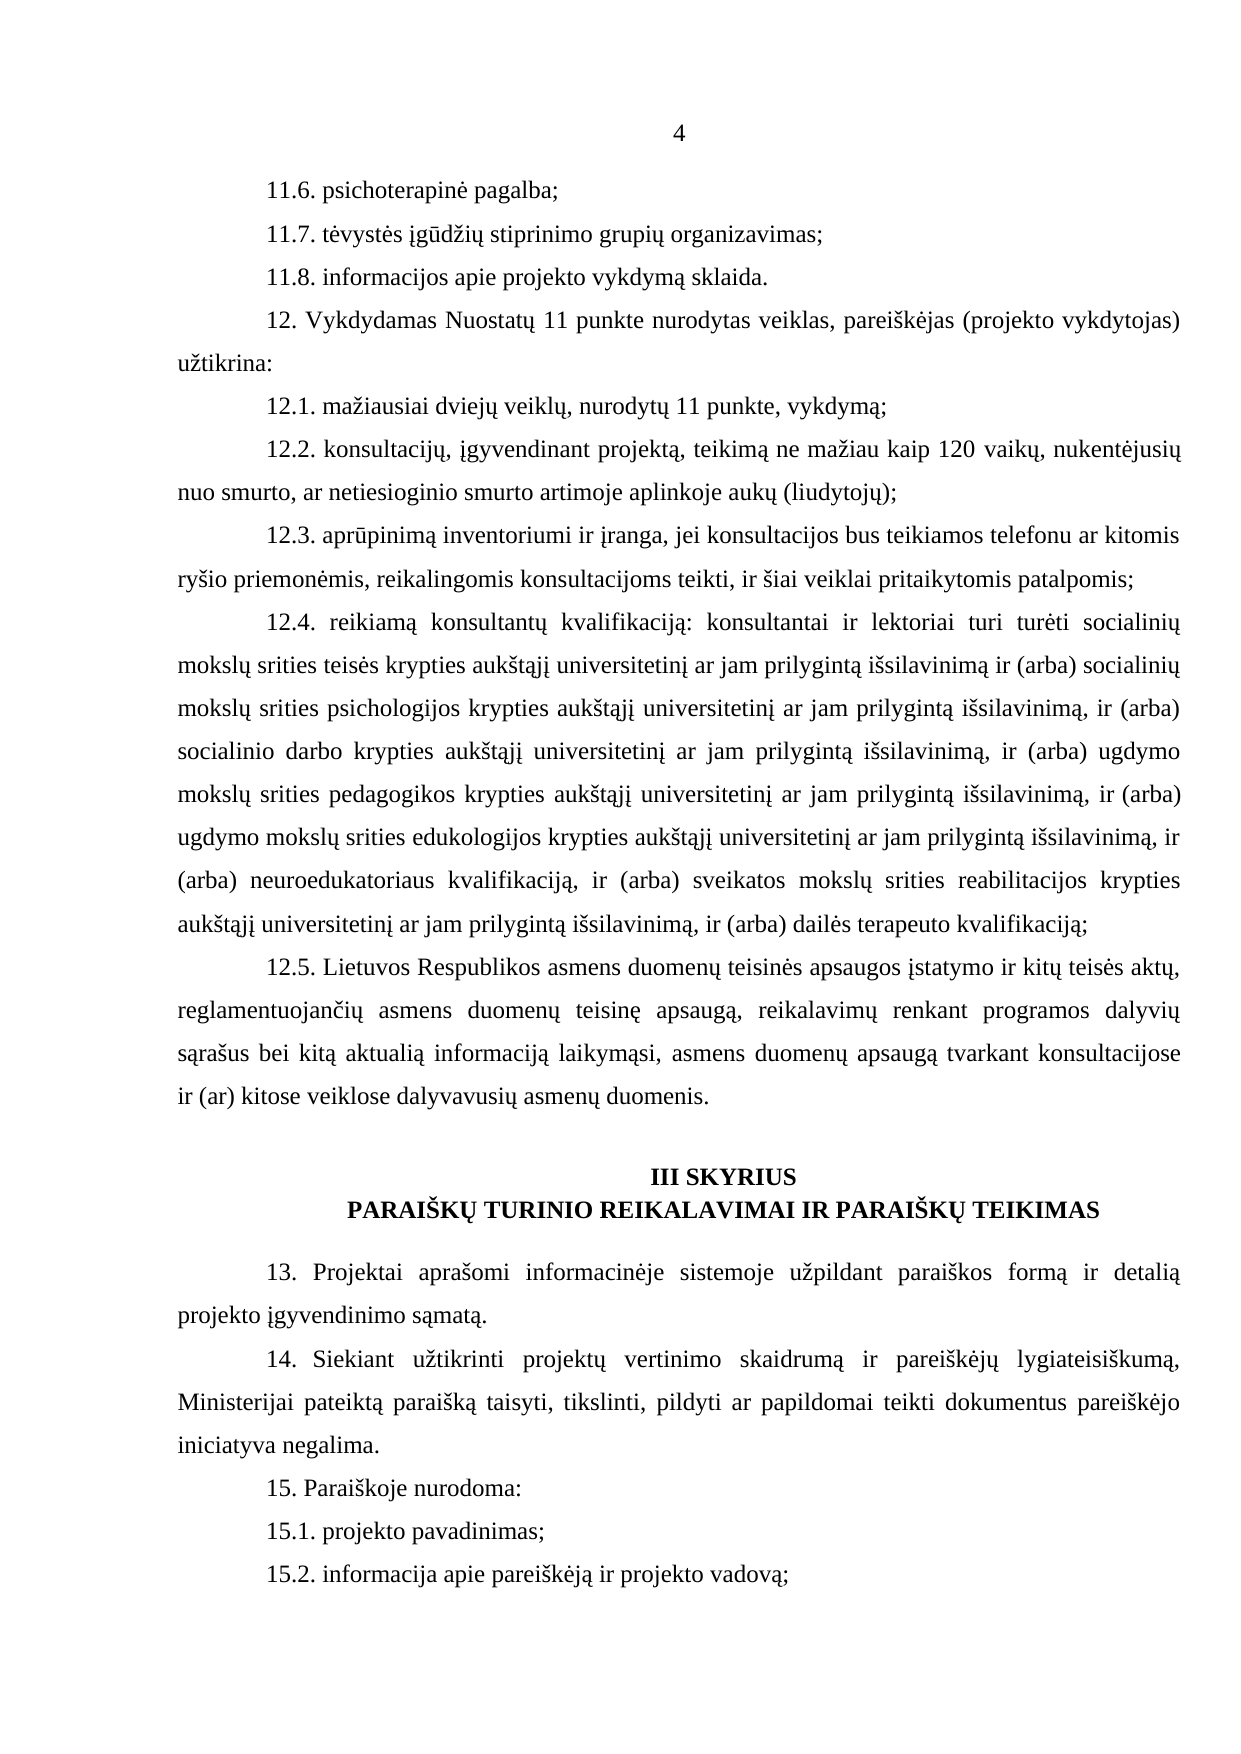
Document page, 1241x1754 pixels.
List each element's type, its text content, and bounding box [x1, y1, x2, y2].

text 11.7. tėvystės įgūdžių stiprinimo grupių organizavimas; [177, 219, 1181, 247]
text 12.5. Lietuvos Respublikos asmens duomenų teisinės apsaugos įstatymo ir kitų teisės aktų, reglamentuojančių asmens duomenų teisinę apsaugą, reikalavimų renkant programos dalyvių sąrašus bei kitą aktualią informaciją laikymąsi, asmens duomenų apsaugą tvarkant konsultacijose ir (ar) kitose veiklose dalyvavusių asmenų duomenis. [177, 952, 1181, 1110]
text 11.6. psichoterapinė pagalba; [177, 176, 1181, 204]
text 12.2. konsultacijų, įgyvendinant projektą, teikimą ne mažiau kaip 120 vaikų, nukentėjusių nuo smurto, ar netiesioginio smurto artimoje aplinkoje aukų (liudytojų); [177, 434, 1181, 506]
text 12.3. aprūpinimą inventoriumi ir įranga, jei konsultacijos bus teikiamos telefonu ar kitomis ryšio priemonėmis, reikalingomis konsultacijoms teikti, ir šiai veiklai pritaikytomis patalpomis; [177, 521, 1181, 592]
text 11.8. informacijos apie projekto vykdymą sklaida. [177, 262, 1181, 291]
text 15.1. projekto pavadinimas; [177, 1516, 1181, 1545]
text 13. Projektai aprašomi informacinėje sistemoje užpildant paraiškos formą ir detalią projekto įgyvendinimo sąmatą. [177, 1257, 1181, 1329]
text 14. Siekiant užtikrinti projektų vertinimo skaidrumą ir pareiškėjų lygiateisiškumą, Ministerijai pateiktą paraišką taisyti, tikslinti, pildyti ar papildomai teikti dokumentus pareiškėjo iniciatyva negalima. [177, 1344, 1181, 1459]
text 12.4. reikiamą konsultantų kvalifikaciją: konsultantai ir lektoriai turi turėti socialinių mokslų srities teisės krypties aukštąjį universitetinį ar jam prilygintą išsilavinimą ir (arba) socialinių mokslų srities psichologijos krypties aukštąjį universitetinį ar jam prilygintą išsilavinimą, ir (arba) socialinio darbo krypties aukštąjį universitetinį ar jam prilygintą išsilavinimą, ir (arba) ugdymo mokslų srities pedagogikos krypties aukštąjį universitetinį ar jam prilygintą išsilavinimą, ir (arba) ugdymo mokslų srities edukologijos krypties aukštąjį universitetinį ar jam prilygintą išsilavinimą, ir (arba) neuroedukatoriaus kvalifikaciją, ir (arba) sveikatos mokslų srities reabilitacijos krypties aukštąjį universitetinį ar jam prilygintą išsilavinimą, ir (arba) dailės terapeuto kvalifikaciją; [177, 607, 1181, 937]
text 12. Vykdydamas Nuostatų 11 punkte nurodytas veiklas, pareiškėjas (projekto vykdytojas) užtikrina: [177, 305, 1181, 377]
text 15.2. informacija apie pareiškėją ir projekto vadovą; [177, 1559, 1181, 1588]
text 15. Paraiškoje nurodoma: [177, 1473, 1181, 1502]
text 12.1. mažiausiai dviejų veiklų, nurodytų 11 punkte, vykdymą; [177, 391, 1181, 420]
text III SKYRIUS [177, 1158, 1181, 1191]
text PARAIŠKŲ TURINIO REIKALAVIMAI IR PARAIŠKŲ TEIKIMAS [177, 1191, 1181, 1224]
